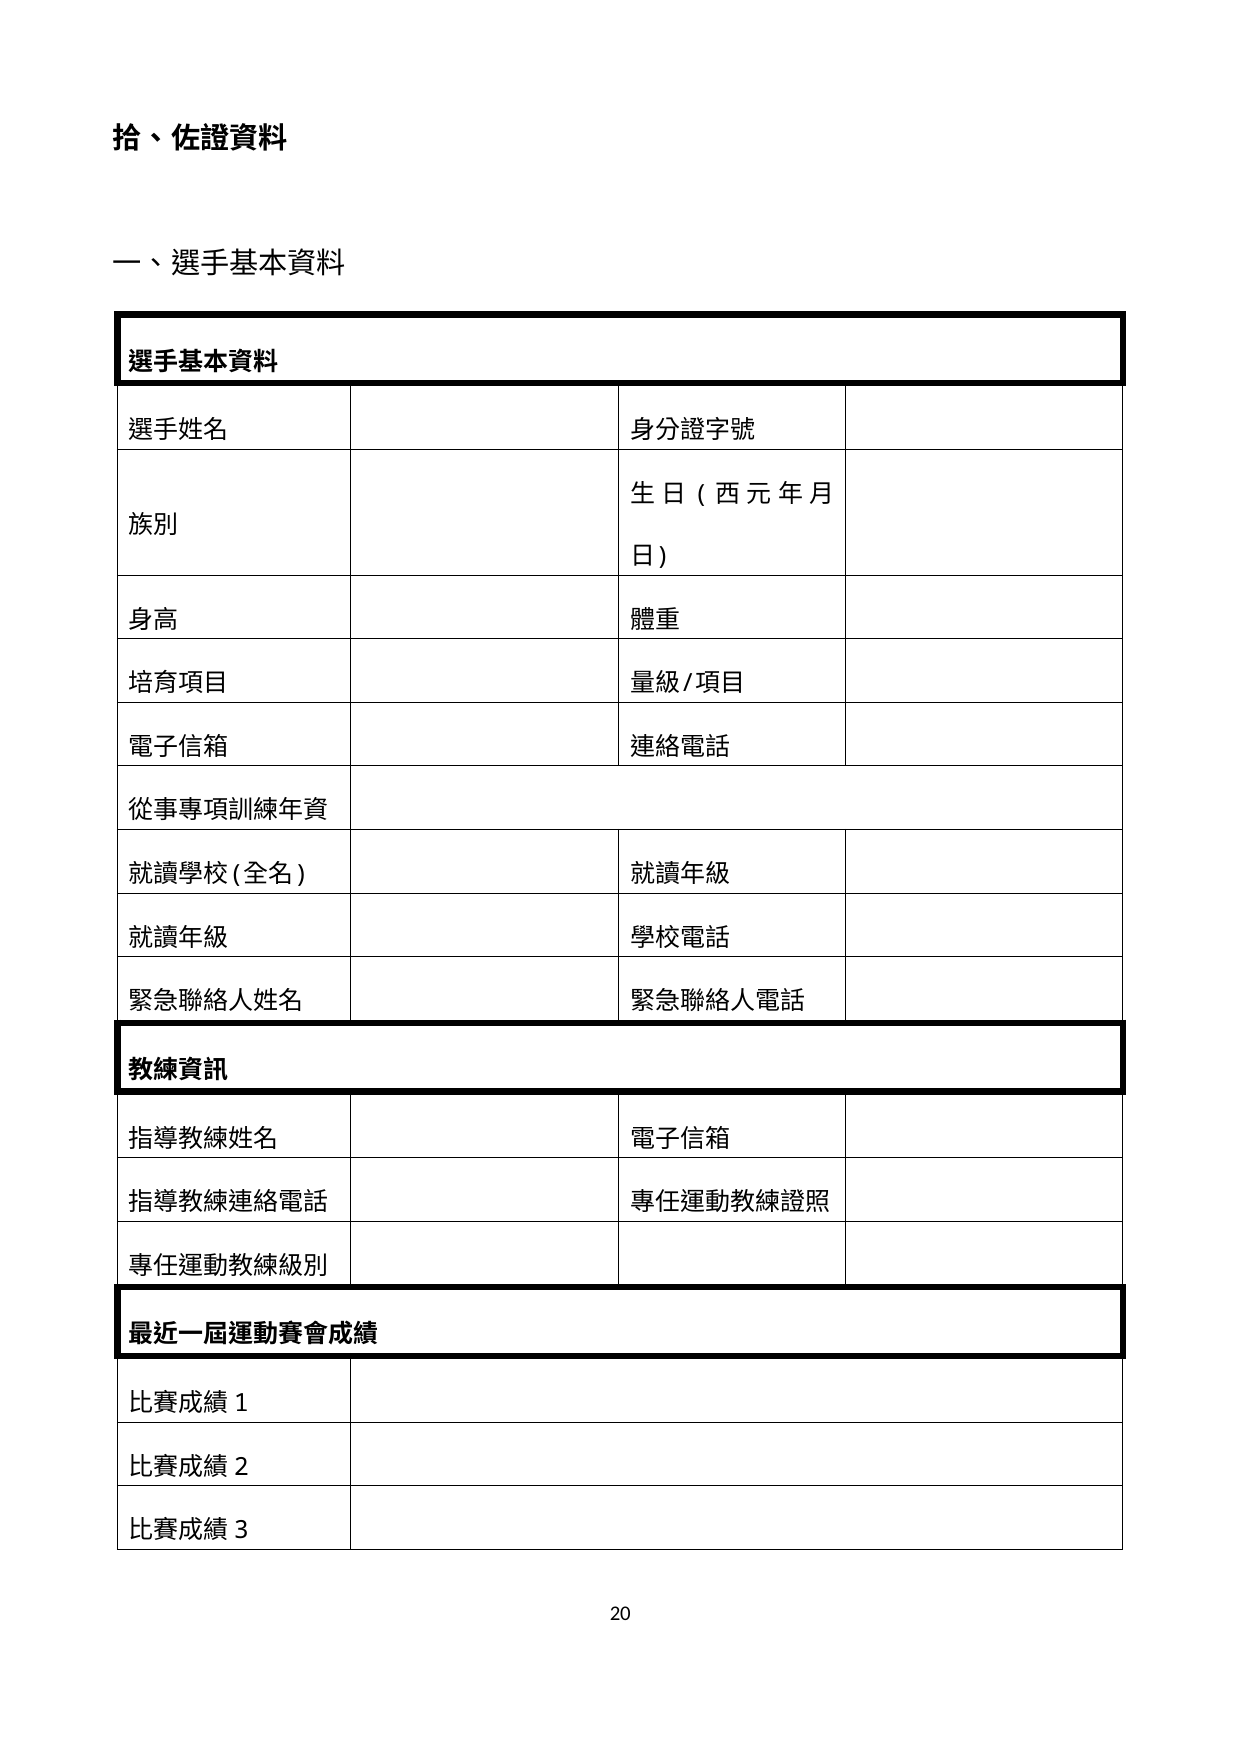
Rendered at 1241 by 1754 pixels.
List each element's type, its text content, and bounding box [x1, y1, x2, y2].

table_cell 生日(西元年月日) [619, 450, 845, 575]
table_cell [351, 1423, 1122, 1485]
table_cell [846, 1222, 1122, 1284]
table_cell 身分證字號 [619, 386, 845, 449]
table_cell [846, 576, 1122, 638]
table_cell 比賽成績1 [118, 1359, 350, 1422]
table_cell 族別 [118, 450, 350, 575]
table_cell 電子信箱 [619, 1095, 845, 1157]
table_cell 專任運動教練證照 [619, 1158, 845, 1221]
text 一、選手基本資料 [112, 219, 1128, 282]
table_cell 緊急聯絡人電話 [619, 957, 845, 1019]
table_cell 培育項目 [118, 639, 350, 702]
table_cell 就讀年級 [619, 830, 845, 892]
table_cell 選手姓名 [118, 386, 350, 449]
table_cell [351, 386, 618, 449]
table_cell [846, 703, 1122, 765]
table_cell [351, 1486, 1122, 1549]
table_cell [846, 450, 1122, 575]
table_cell 指導教練姓名 [118, 1095, 350, 1157]
table_cell 電子信箱 [118, 703, 350, 765]
table_cell [846, 386, 1122, 449]
table_cell 教練資訊 [121, 1026, 1120, 1088]
table_cell [351, 1095, 618, 1157]
table_cell [351, 576, 618, 638]
table_cell 從事專項訓練年資 [118, 766, 350, 829]
table_cell [351, 1359, 1122, 1422]
table_cell 體重 [619, 576, 845, 638]
table_cell [351, 450, 618, 575]
table_cell 比賽成績3 [118, 1486, 350, 1549]
table_cell [351, 766, 1122, 829]
table_cell [351, 1158, 618, 1221]
table_cell 緊急聯絡人姓名 [118, 957, 350, 1019]
text 拾、佐證資料 [112, 94, 1128, 157]
table_cell 量級/項目 [619, 639, 845, 702]
table_cell [846, 957, 1122, 1019]
table_cell [351, 957, 618, 1019]
table_cell 連絡電話 [619, 703, 845, 765]
table_cell [351, 1222, 618, 1284]
table_header 選手基本資料 [121, 318, 1120, 380]
table_cell 就讀學校(全名) [118, 830, 350, 892]
table_cell 學校電話 [619, 894, 845, 956]
table_cell [619, 1222, 845, 1284]
table_cell [351, 894, 618, 956]
table_cell 最近一屆運動賽會成績 [121, 1290, 1120, 1353]
table_cell 身高 [118, 576, 350, 638]
table_cell 就讀年級 [118, 894, 350, 956]
table_cell 專任運動教練級別 [118, 1222, 350, 1284]
table_cell [351, 639, 618, 702]
table_cell [351, 703, 618, 765]
table_cell [846, 1095, 1122, 1157]
table_cell [846, 894, 1122, 956]
table_cell [846, 830, 1122, 892]
table_cell 比賽成績2 [118, 1423, 350, 1485]
table_cell [846, 639, 1122, 702]
table_cell [351, 830, 618, 892]
table_cell [846, 1158, 1122, 1221]
table_cell 指導教練連絡電話 [118, 1158, 350, 1221]
